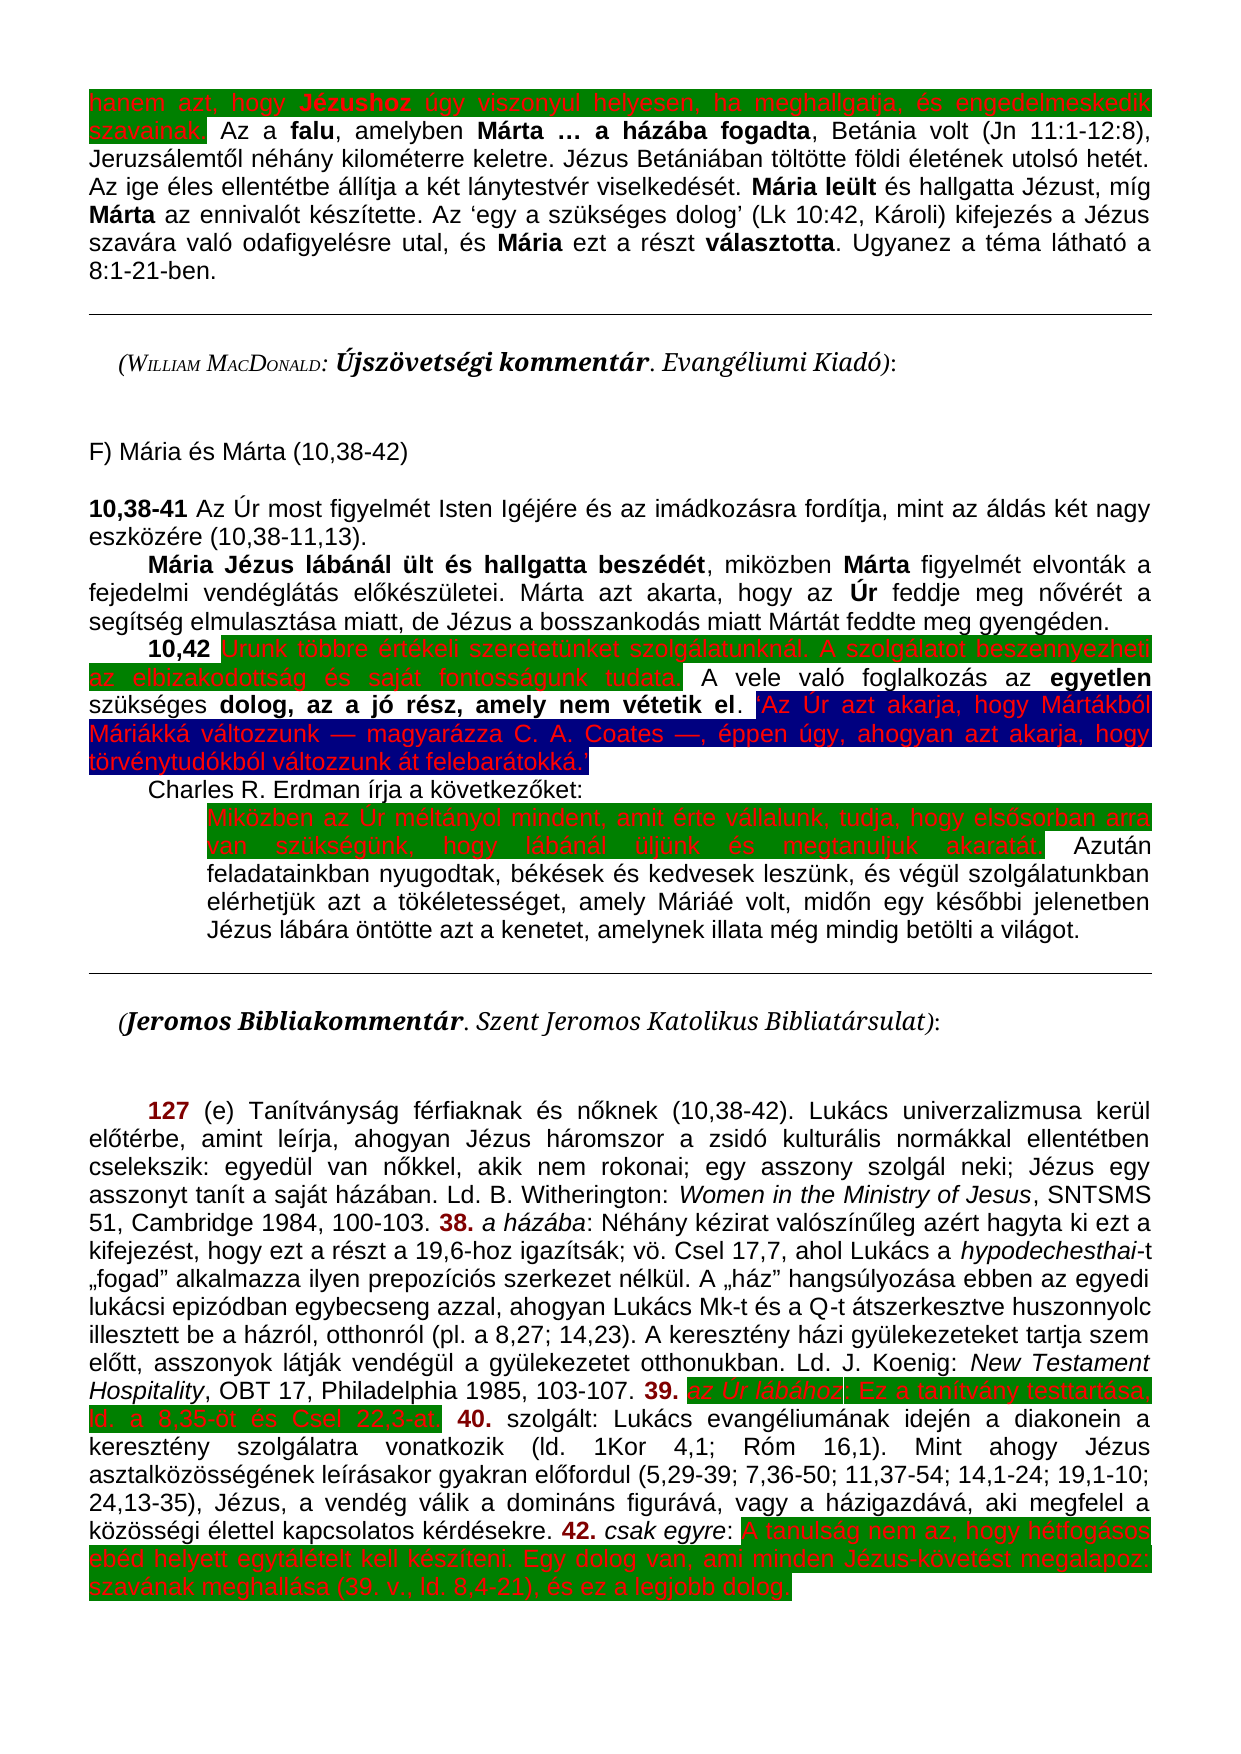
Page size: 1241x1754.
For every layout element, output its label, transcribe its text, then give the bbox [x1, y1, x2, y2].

text Miközben az Úr méltányol mindent, amit érte vállalunk, tudja, hogy elsősorban arra van szükségünk, hogy lábánál üljünk és megtanuljuk akaratát. Azután feladatainkban nyugodtak, békések és kedvesek leszünk, és végül szolgálatunkban elérhetjük azt a tökéletességet, amely Máriáé volt, midőn egy későbbi jelenetben Jézus lábára öntötte azt a kenetet, amelynek illata még mindig betölti a világot. [207, 803, 1152, 943]
text hanem azt, hogy Jézushoz úgy viszonyul helyesen, ha meghallgatja, és engedelmeskedik szavainak. Az a falu, amelyben Márta … a házába fogadta, Betánia volt (Jn 11:1-12:8), Jeruzsálemtől néhány kilométerre keletre. Jézus Betániában töltötte földi életének utolsó hetét. Az ige éles ellentétbe állítja a két lánytestvér viselkedését. Mária leült és hallgatta Jézust, míg Márta az ennivalót készítette. Az ‘egy a szükséges dolog’ (Lk 10:42, Károli) kifejezés a Jézus szavára való odafigyelésre utal, és Mária ezt a részt választotta. Ugyanez a téma látható a 8:1-21-ben. [88, 88, 1152, 285]
text Charles R. Erdman írja a következőket: [88, 775, 1152, 803]
text Mária Jézus lábánál ült és hallgatta beszédét, miközben Márta figyelmét elvonták a fejedelmi vendéglátás előkészületei. Márta azt akarta, hogy az Úr feddje meg nővérét a segítség elmulasztása miatt, de Jézus a bosszankodás miatt Mártát feddte meg gyengéden. [88, 551, 1152, 635]
text (Jeromos Bibliakommentár. Szent Jeromos Katolikus Bibliatársulat): [88, 974, 1152, 1067]
text 127 (e) Tanítványság férfiaknak és nőknek (10,38-42). Lukács univerzalizmusa kerül előtérbe, amint leírja, ahogyan Jézus háromszor a zsidó kulturális normákkal ellentétben cselekszik: egyedül van nőkkel, akik nem rokonai; egy asszony szolgál neki; Jézus egy asszonyt tanít a saját házában. Ld. B. Witherington: Women in the Ministry of Jesus, SNTSMS 51, Cambridge 1984, 100-103. 38. a házába: Néhány kézirat valószínűleg azért hagyta ki ezt a kifejezést, hogy ezt a részt a 19,6-hoz igazítsák; vö. Csel 17,7, ahol Lukács a hypodechesthai‑t „fogad” alkalmazza ilyen prepozíciós szerkezet nélkül. A „ház” hangsúlyozása ebben az egyedi lukácsi epizódban egybecseng azzal, ahogyan Lukács Mk-t és a Q‑t átszerkesztve huszonnyolc illesztett be a házról, otthonról (pl. a 8,27; 14,23). A keresztény házi gyülekezeteket tartja szem előtt, asszonyok látják vendégül a gyülekezetet otthonukban. Ld. J. Koenig: New Testament Hospitality, OBT 17, Philadelphia 1985, 103-107. 39. az Úr lábához: Ez a tanítvány testtartása, ld. a 8,35-öt és Csel 22,3-at. 40. szolgált: Lukács evangéliumának idején a diakonein a keresztény szolgálatra vonatkozik (ld. 1Kor 4,1; Róm 16,1). Mint ahogy Jézus asztalközösségének leírásakor gyakran előfordul (5,29-39; 7,36-50; 11,37-54; 14,1-24; 19,1-10; 24,13-35), Jézus, a vendég válik a domináns figurává, vagy a házigazdává, aki megfelel a közösségi élettel kapcsolatos kérdésekre. 42. csak egyre: A tanulság nem az, hogy hétfogásos ebéd helyett egytálételt kell készíteni. Egy dolog van, ami minden Jézus-követést megalapoz: szavának meghallása (39. v., ld. 8,4-21), és ez a legjobb dolog. [88, 1096, 1152, 1601]
text 10,38-41 Az Úr most figyelmét Isten Igéjére és az imádkozásra fordítja, mint az áldás két nagy eszközére (10,38-11,13). [88, 495, 1152, 551]
text F) Mária és Márta (10,38-42) [88, 438, 1152, 466]
text 10,42 Urunk többre értékeli szeretetünket szolgálatunknál. A szolgálatot beszennyezheti az elbizakodottság és saját fontosságunk tudata. A vele való foglalkozás az egyetlen szükséges dolog, az a jó rész, amely nem vétetik el. ‘Az Úr azt akarja, hogy Mártákból Máriákká változzunk — magyarázza C. A. Coates —, éppen úgy, ahogyan azt akarja, hogy törvénytudókból változzunk át felebarátokká.’ [88, 635, 1152, 775]
text (William MacDonald: Újszövetségi kommentár. Evangéliumi Kiadó): [88, 315, 1152, 408]
